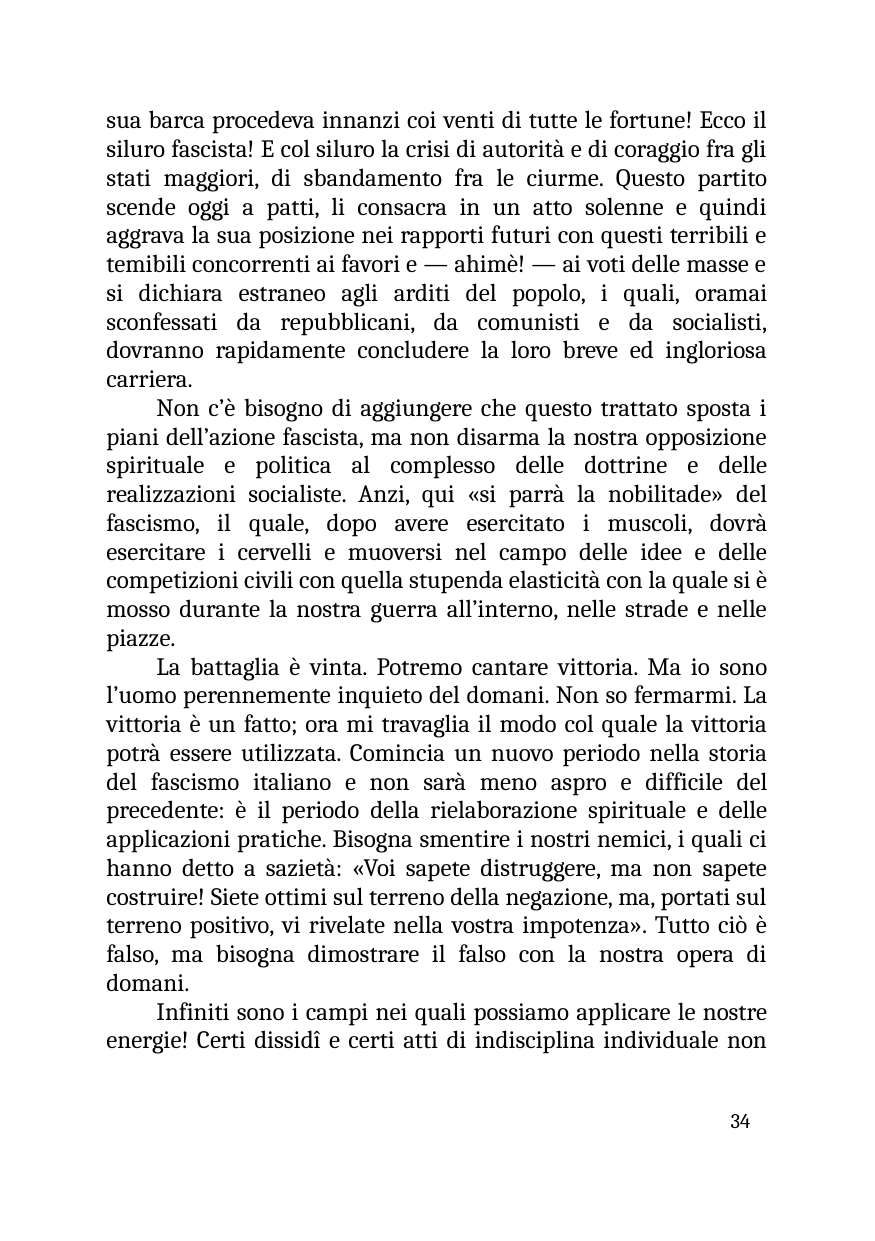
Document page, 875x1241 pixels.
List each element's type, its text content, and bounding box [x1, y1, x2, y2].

text Infiniti sono i campi nei quali possiamo applicare le nostre energie! Certi dissidî e certi atti di indisciplina individuale non [106, 997, 768, 1055]
text La battaglia è vinta. Potremo cantare vittoria. Ma io sono l’uomo perennemente inquieto del domani. Non so fermarmi. La vittoria è un fatto; ora mi travaglia il modo col quale la vittoria potrà essere utilizzata. Comincia un nuovo periodo nella storia del fascismo italiano e non sarà meno aspro e difficile del precedente: è il periodo della rielaborazione spirituale e delle applicazioni pratiche. Bisogna smentire i nostri nemici, i quali ci hanno detto a sazietà: «Voi sapete distruggere, ma non sapete costruire! Siete ottimi sul terreno della negazione, ma, portati sul terreno positivo, vi rivelate nella vostra impotenza». Tutto ciò è falso, ma bisogna dimostrare il falso con la nostra opera di domani. [106, 652, 768, 997]
text Non c’è bisogno di aggiungere che questo trattato sposta i piani dell’azione fascista, ma non disarma la nostra opposizione spirituale e politica al complesso delle dottrine e delle realizzazioni socialiste. Anzi, qui «si parrà la nobilitade» del fascismo, il quale, dopo avere esercitato i muscoli, dovrà esercitare i cervelli e muoversi nel campo delle idee e delle competizioni civili con quella stupenda elasticità con la quale si è mosso durante la nostra guerra all’interno, nelle strade e nelle piazze. [106, 394, 768, 652]
text sua barca procedeva innanzi coi venti di tutte le fortune! Ecco il siluro fascista! E col siluro la crisi di autorità e di coraggio fra gli stati maggiori, di sbandamento fra le ciurme. Questo partito scende oggi a patti, li consacra in un atto solenne e quindi aggrava la sua posizione nei rapporti futuri con questi terribili e temibili concorrenti ai favori e — ahimè! — ai voti delle masse e si dichiara estraneo agli arditi del popolo, i quali, oramai sconfessati da repubblicani, da comunisti e da socialisti, dovranno rapidamente concludere la loro breve ed ingloriosa carriera. [106, 106, 768, 394]
